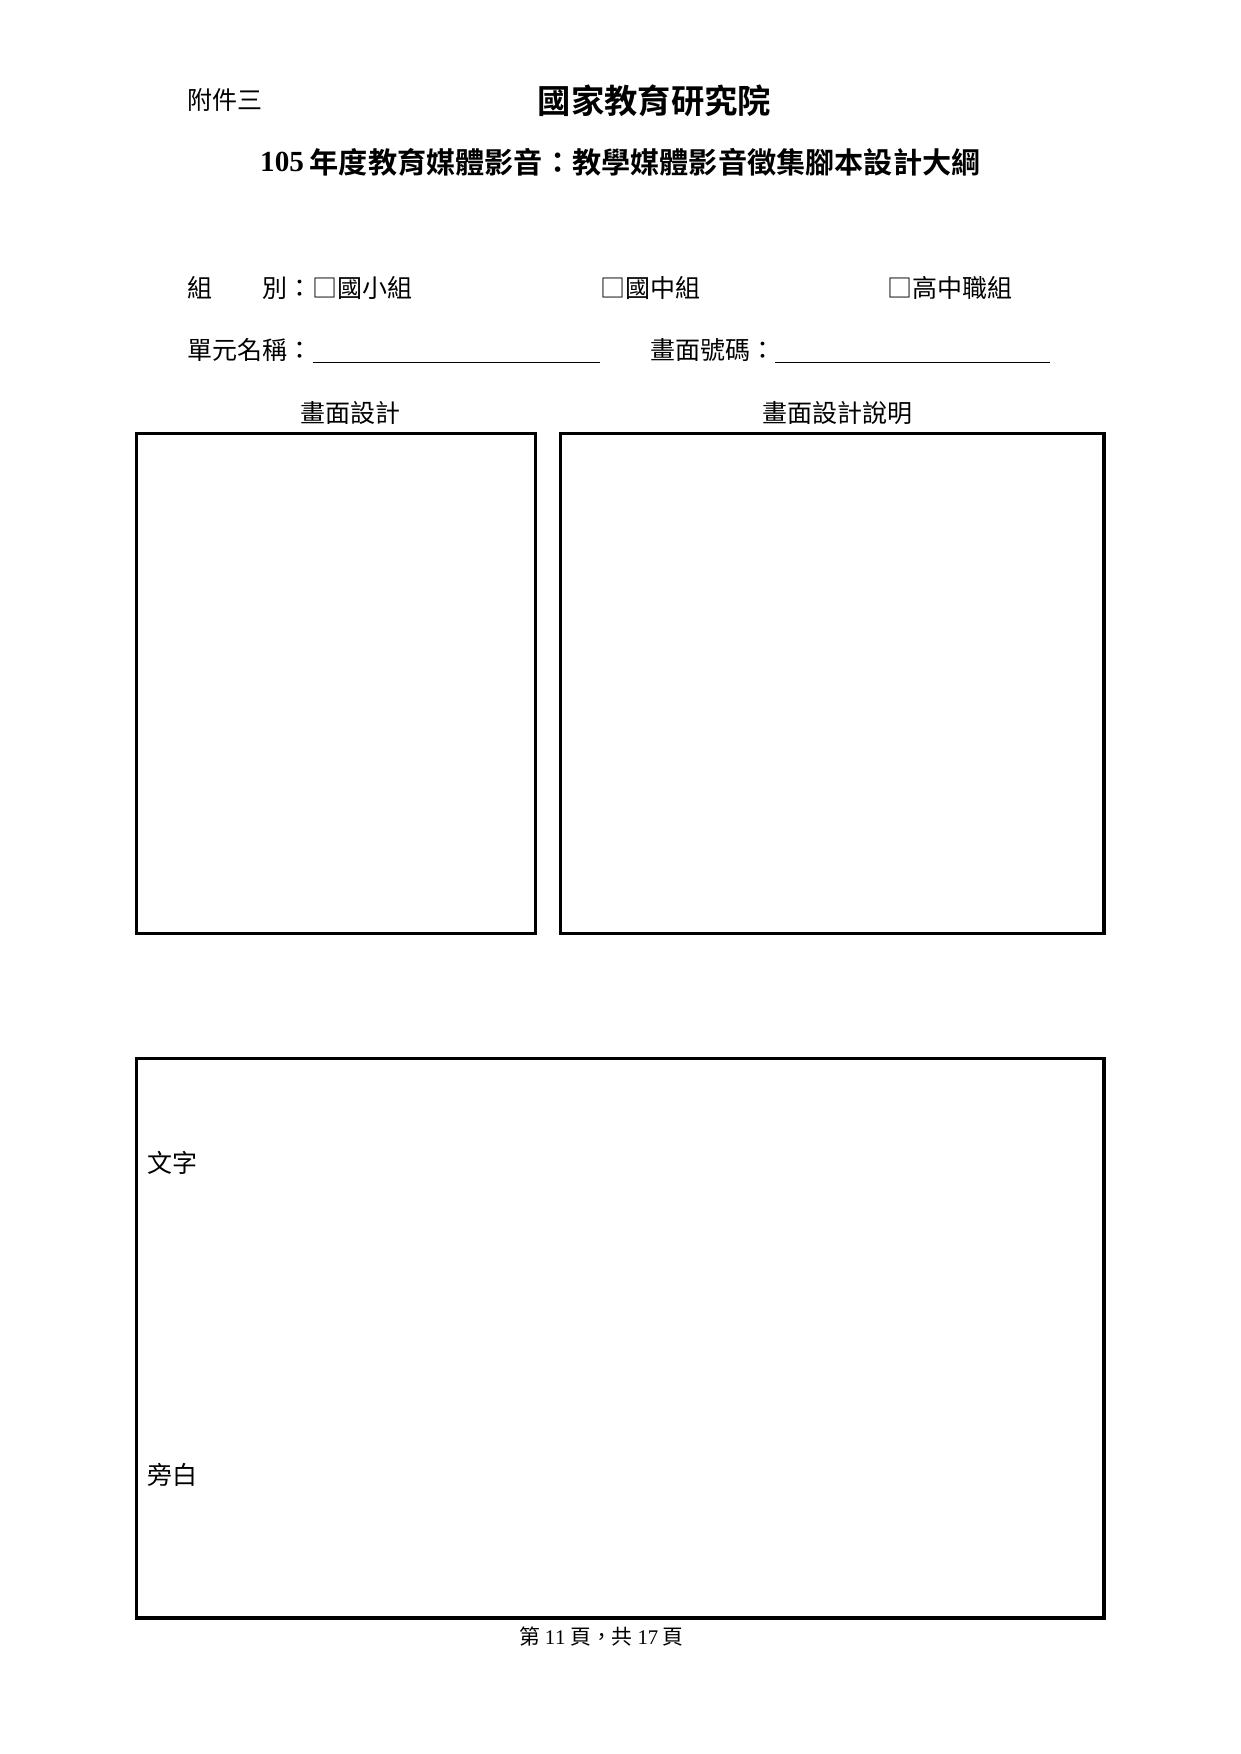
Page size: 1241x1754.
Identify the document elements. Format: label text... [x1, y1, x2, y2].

table_header [562, 435, 1102, 932]
text 附件三 國家教育研究院 [187, 57, 1053, 119]
text 組 別：□國小組 □國中組 □高中職組 [187, 244, 1053, 307]
table_header [138, 435, 534, 932]
text 畫面設計 畫面設計說明 [187, 369, 1053, 432]
table_header [537, 432, 559, 932]
text 單元名稱： 畫面號碼： [187, 307, 1053, 369]
text 105年度教育媒體影音：教學媒體影音徵集腳本設計大綱 [187, 119, 1053, 182]
table_header 文字 旁白 [138, 1060, 1102, 1616]
